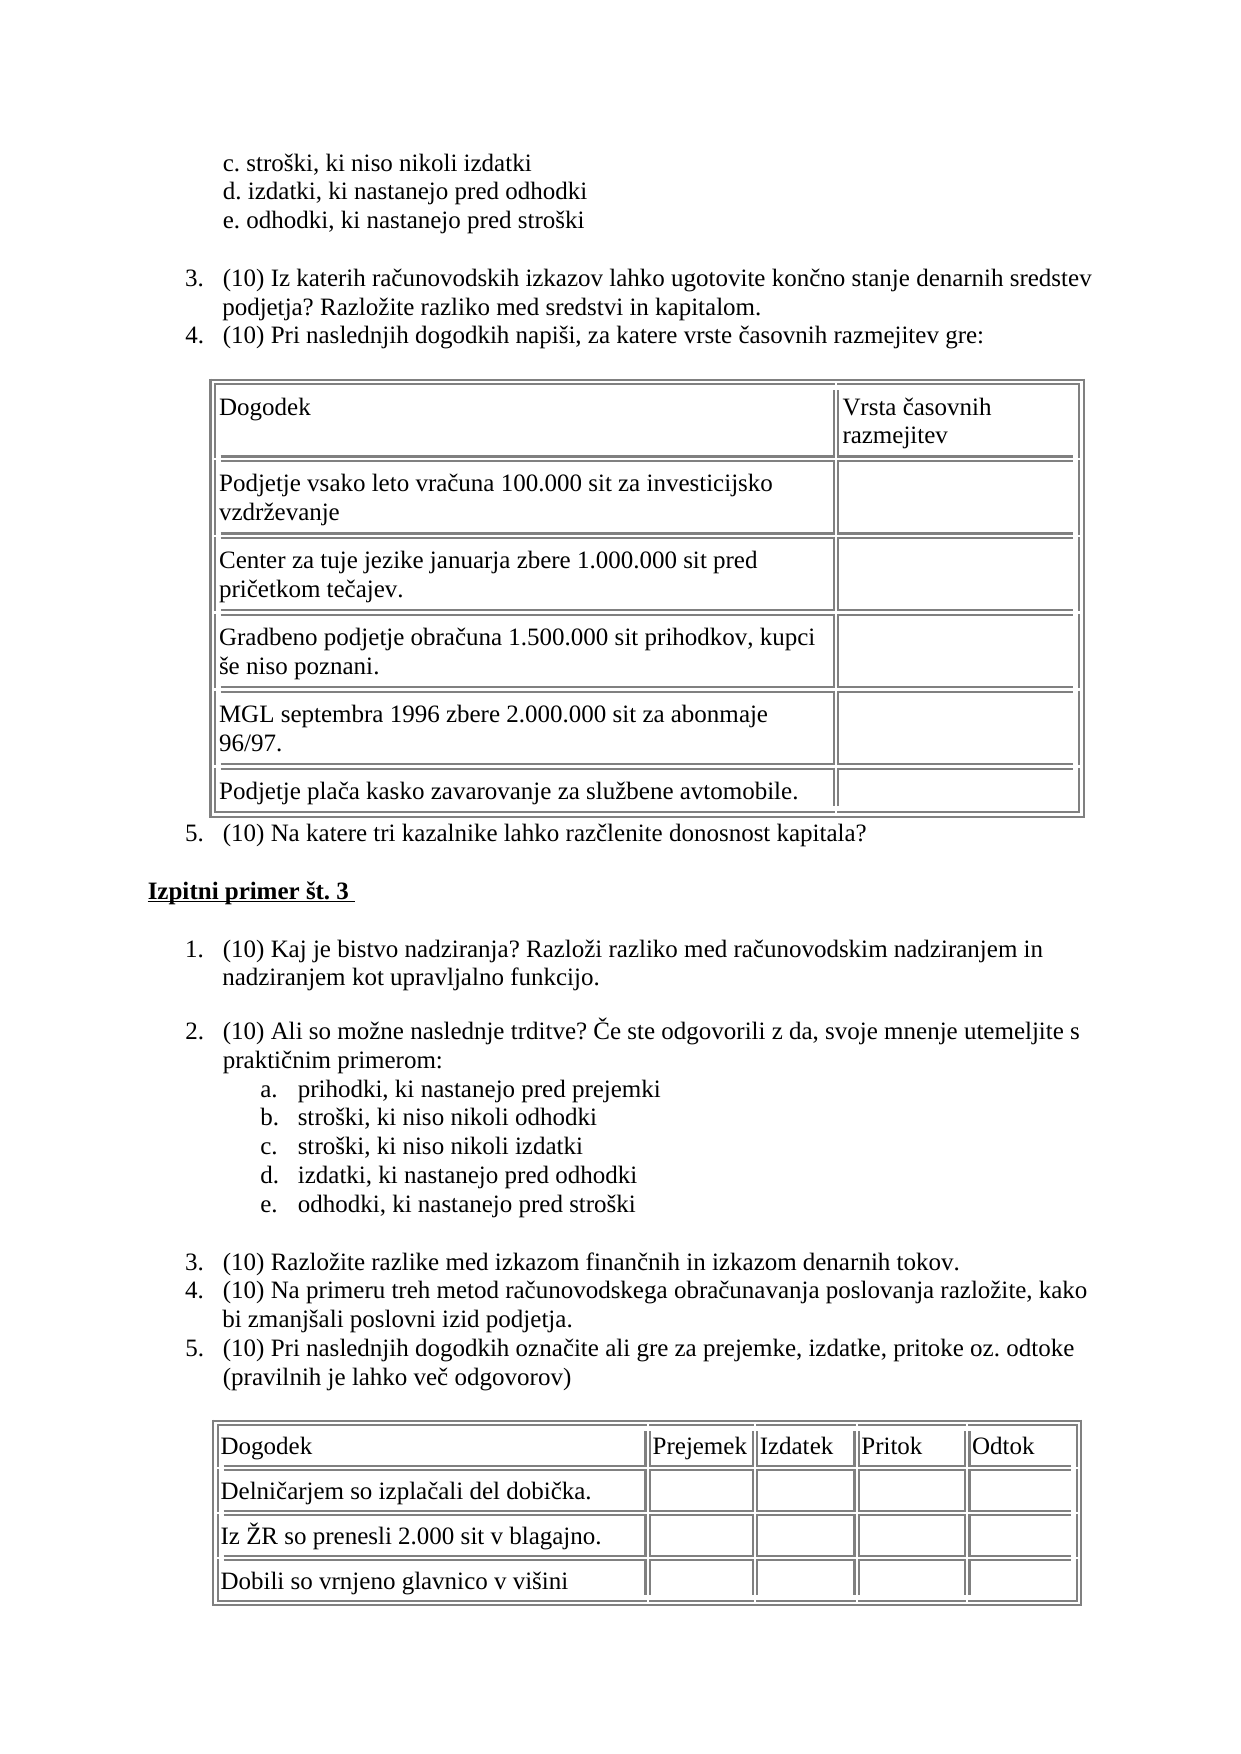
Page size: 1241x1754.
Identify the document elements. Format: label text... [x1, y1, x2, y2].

table_cell [836, 686, 1081, 763]
table_cell Podjetje vsako leto vračuna 100.000 sit za investicijsko vzdrževanje [213, 455, 836, 532]
list (10) Kaj je bistvo nadziranja? Razloži razliko med računovodskim nadziranjem in nadziranjem kot upravljalno funkcijo. [185, 934, 1093, 991]
table_cell Center za tuje jezike januarja zbere 1.000.000 sit pred pričetkom tečajev. [213, 532, 836, 609]
table_cell [836, 532, 1081, 609]
list (10) Razložite razlike med izkazom finančnih in izkazom denarnih tokov. [185, 1247, 1093, 1275]
table_cell MGL septembra 1996 zbere 2.000.000 sit za abonmaje 96/97. [213, 686, 836, 763]
table_header Pritok [857, 1422, 967, 1464]
list stroški, ki niso nikoli izdatki [260, 1131, 1093, 1160]
table_cell [967, 1465, 1079, 1509]
table_cell [860, 1471, 964, 1509]
table_cell Gradbeno podjetje obračuna 1.500.000 sit prihodkov, kupci še niso poznani. [213, 609, 836, 686]
table_cell [860, 1516, 964, 1554]
list (10) Iz katerih računovodskih izkazov lahko ugotovite končno stanje denarnih sredstev podjetja? Razložite razliko med sredstvi in kapitalom. [185, 263, 1093, 321]
list c. stroški, ki niso nikoli izdatki d. izdatki, ki nastanejo pred odhodki e. odhodki, ki nastanejo pred stroški [185, 148, 1093, 234]
table_cell [836, 763, 1081, 811]
list (10) Pri naslednjih dogodkih označite ali gre za prejemke, izdatke, pritoke oz. odtoke (pravilnih je lahko več odgovorov) [185, 1333, 1093, 1390]
list prihodki, ki nastanejo pred prejemki [260, 1074, 1093, 1102]
table_header Izdatek [755, 1422, 857, 1464]
table_cell [758, 1471, 853, 1509]
list (10) Na katere tri kazalnike lahko razčlenite donosnost kapitala? [185, 818, 1093, 847]
table_cell Dobili so vrnjeno glavnico v višini [216, 1555, 648, 1599]
table_cell [836, 455, 1081, 532]
text Izpitni primer št. 3 [148, 876, 1093, 904]
list (10) Ali so možne naslednje trditve? Če ste odgovorili z da, svoje mnenje utemeljite s praktičnim primerom: [185, 1016, 1093, 1074]
table_cell Delničarjem so izplačali del dobička. [216, 1465, 648, 1509]
table_cell [967, 1555, 1079, 1599]
list (10) Pri naslednjih dogodkih napiši, za katere vrste časovnih razmejitev gre: [185, 321, 1093, 349]
table_header Odtok [967, 1422, 1079, 1464]
table_cell Iz ŽR so prenesli 2.000 sit v blagajno. [216, 1510, 648, 1554]
list (10) Na primeru treh metod računovodskega obračunavanja poslovanja razložite, kako bi zmanjšali poslovni izid podjetja. [185, 1275, 1093, 1333]
table_header Dogodek [216, 1422, 648, 1464]
table_cell [836, 609, 1081, 686]
list stroški, ki niso nikoli odhodki [260, 1102, 1093, 1131]
table_cell [648, 1555, 755, 1599]
table_cell [651, 1471, 752, 1509]
table_cell Podjetje plača kasko zavarovanje za službene avtomobile. [213, 763, 836, 811]
table_header Prejemek [648, 1422, 755, 1464]
table_cell [857, 1555, 967, 1599]
table_cell [755, 1555, 857, 1599]
list odhodki, ki nastanejo pred stroški [260, 1189, 1093, 1217]
table_cell [758, 1516, 853, 1554]
list izdatki, ki nastanejo pred odhodki [260, 1160, 1093, 1189]
table_cell [967, 1510, 1079, 1554]
table_header Dogodek [213, 381, 836, 455]
table_header Vrsta časovnih razmejitev [836, 381, 1081, 455]
table_cell [651, 1516, 752, 1554]
